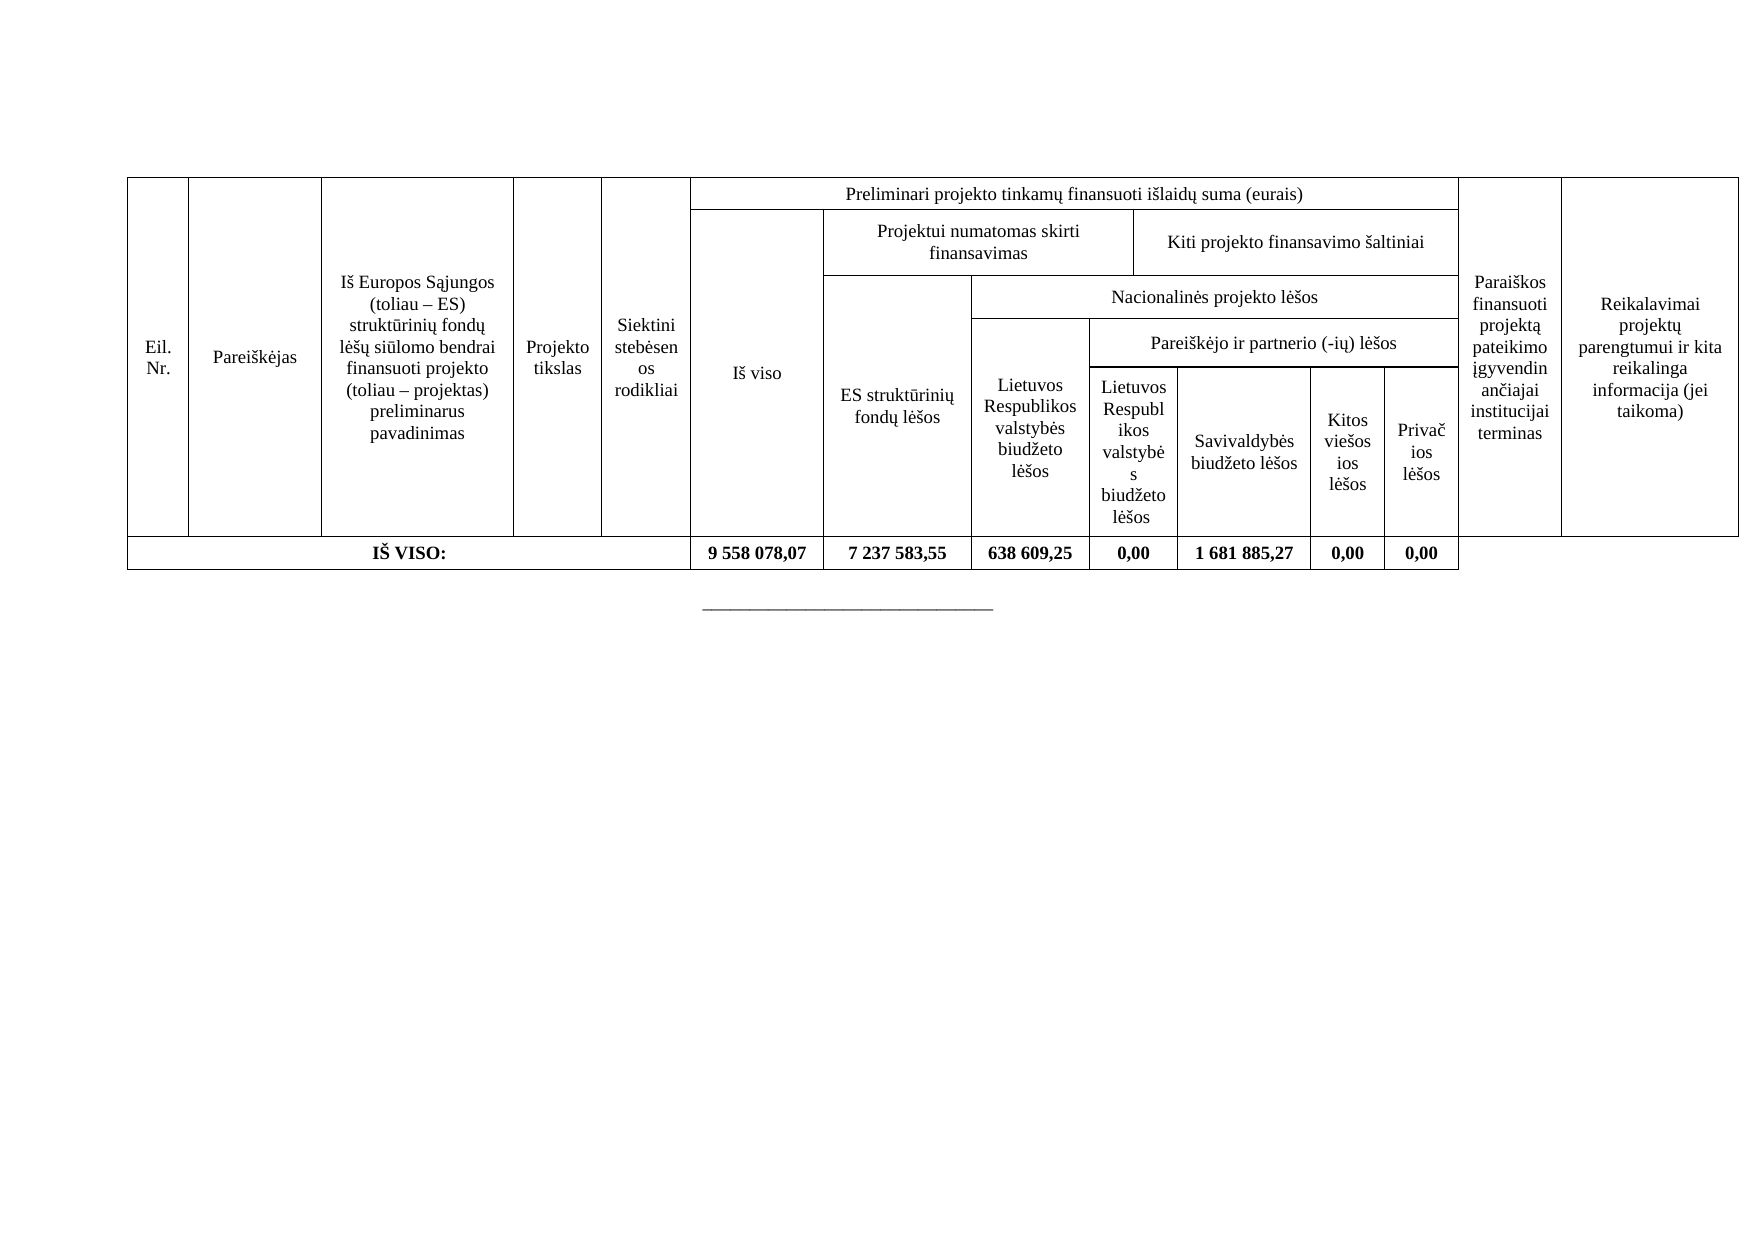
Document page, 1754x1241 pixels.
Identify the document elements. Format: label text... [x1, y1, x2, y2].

table_cell IŠ VISO: [128, 537, 690, 569]
table_cell Kitos viešosios lėšos [1311, 368, 1384, 536]
table_cell Lietuvos Respublikos valstybės biudžeto lėšos [972, 319, 1089, 536]
table_header Projekto tikslas [514, 178, 601, 536]
table_header Preliminari projekto tinkamų finansuoti išlaidų suma (eurais) [691, 178, 1458, 208]
table_cell 0,00 [1090, 537, 1177, 569]
table_cell 7 237 583,55 [824, 537, 971, 569]
table_cell 1 681 885,27 [1178, 537, 1310, 569]
table_cell 0,00 [1385, 537, 1458, 569]
table_cell 9 558 078,07 [691, 537, 823, 569]
table_cell Nacionalinės projekto lėšos [972, 276, 1458, 318]
table_cell Projektui numatomas skirti finansavimas [824, 210, 1133, 274]
table_header Iš Europos Sąjungos (toliau – ES) struktūrinių fondų lėšų siūlomo bendrai finansuoti projekto (toliau – projektas) preliminarus pavadinimas [322, 178, 513, 536]
table_cell Pareiškėjo ir partnerio (-ių) lėšos [1090, 319, 1458, 366]
table_header Paraiškos finansuoti projektą pateikimo įgyvendinančiajai institucijai terminas [1459, 178, 1561, 536]
table_cell [1459, 537, 1562, 569]
table_cell Iš viso [691, 210, 823, 536]
table_header Pareiškėjas [189, 178, 321, 536]
table_cell ES struktūrinių fondų lėšos [824, 276, 971, 536]
table_cell Lietuvos Respublikos valstybės biudžeto lėšos [1090, 368, 1177, 536]
table_header Siektini stebėsenos rodikliai [602, 178, 690, 536]
table_header Reikalavimai projektų parengtumui ir kita reikalinga informacija (jei taikoma) [1562, 178, 1738, 536]
table_cell 0,00 [1311, 537, 1384, 569]
table_cell Savivaldybės biudžeto lėšos [1178, 368, 1310, 536]
table_header Eil. Nr. [128, 178, 188, 536]
table_cell Kiti projekto finansavimo šaltiniai [1134, 210, 1458, 274]
text _______________________________ [118, 591, 1577, 613]
table_cell 638 609,25 [972, 537, 1089, 569]
table_cell Privačios lėšos [1385, 368, 1458, 536]
table_cell [1562, 537, 1739, 569]
